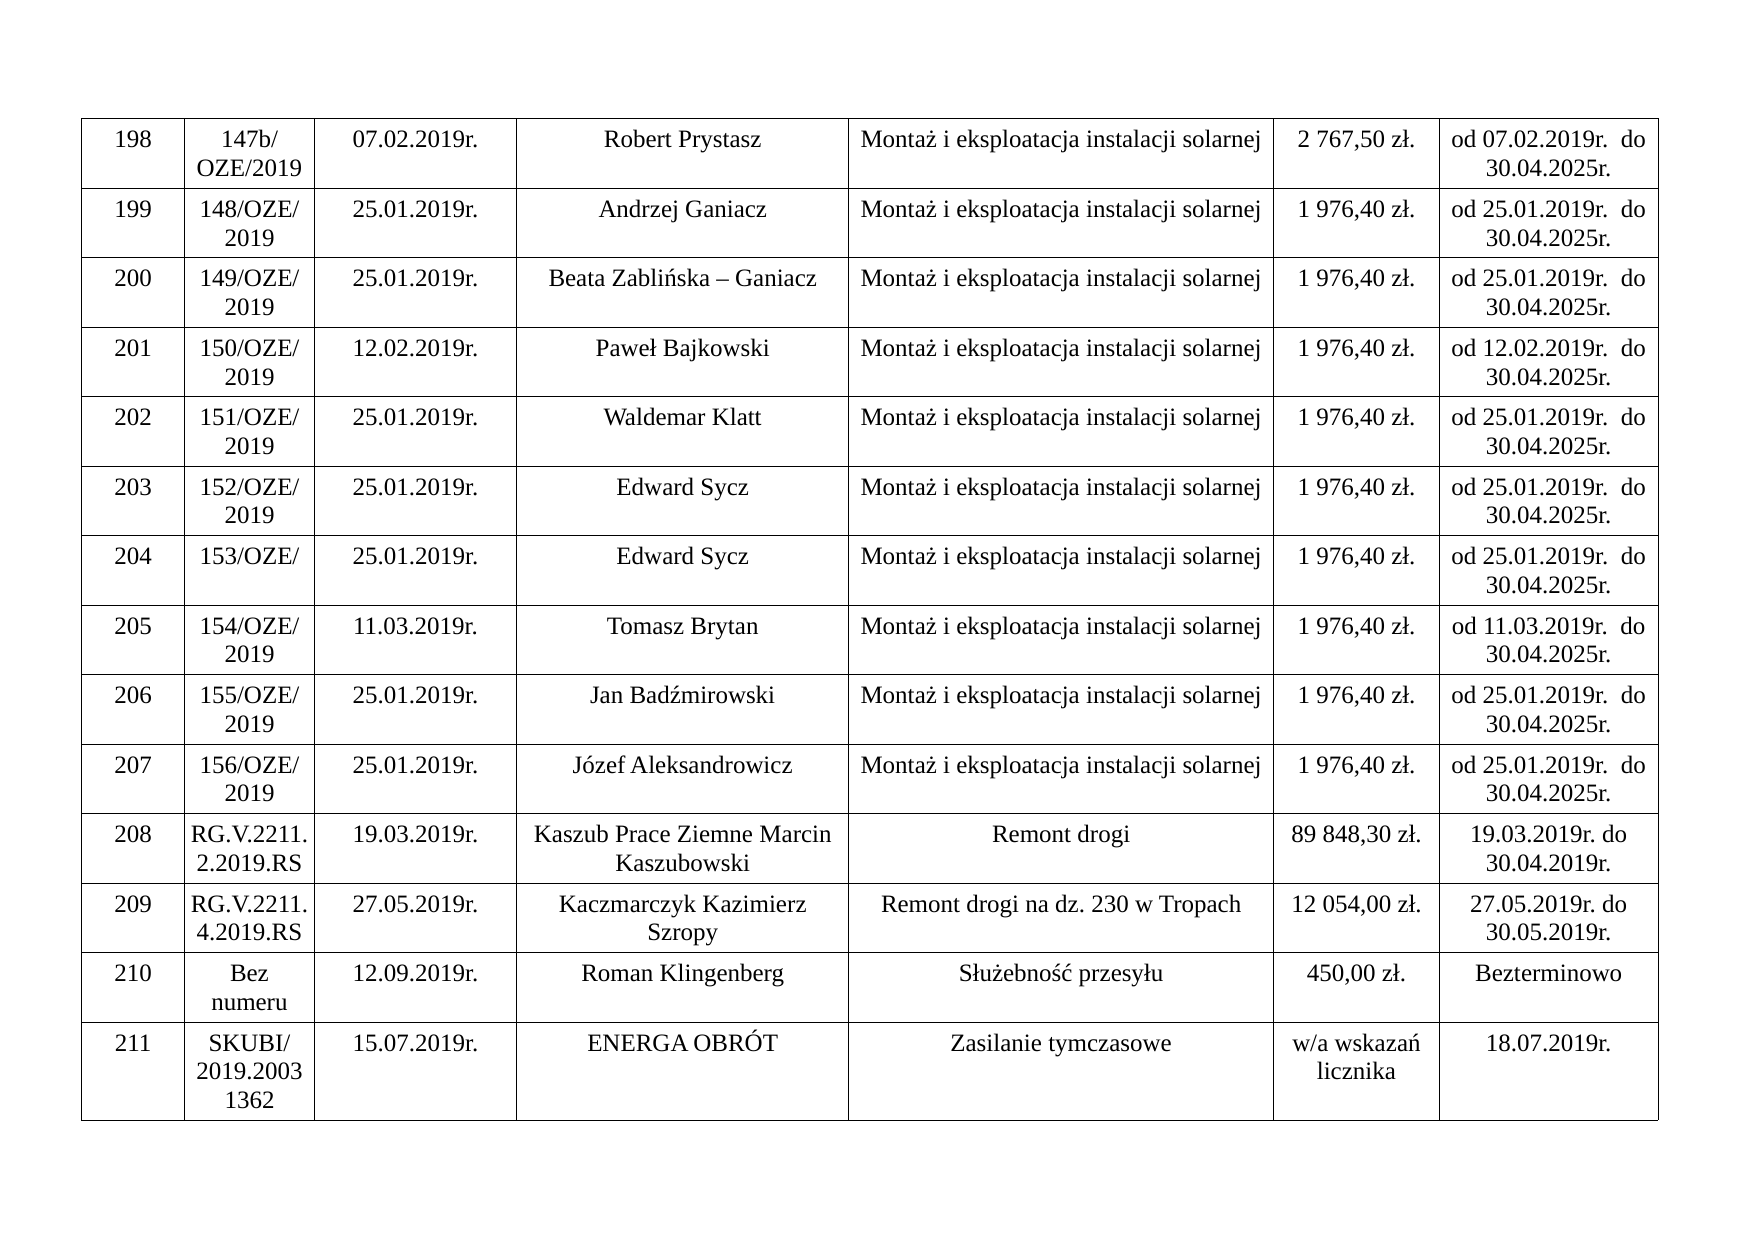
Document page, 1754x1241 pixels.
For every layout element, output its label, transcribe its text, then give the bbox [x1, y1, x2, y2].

table_cell od 11.03.2019r. do 30.04.2025r. [1440, 606, 1658, 674]
table_cell 1 976,40 zł. [1274, 397, 1439, 466]
table_cell RG.V.2211.4.2019.RS [185, 884, 314, 952]
table_cell Kaszub Prace Ziemne Marcin Kaszubowski [517, 814, 848, 882]
table_cell Bezterminowo [1440, 953, 1658, 1021]
table_cell 151/OZE/2019 [185, 397, 314, 466]
table_cell 25.01.2019r. [315, 258, 516, 327]
table_cell Montaż i eksploatacja instalacji solarnej [849, 606, 1273, 674]
table_cell 201 [82, 328, 184, 396]
table_cell od 12.02.2019r. do 30.04.2025r. [1440, 328, 1658, 396]
table_cell 1 976,40 zł. [1274, 328, 1439, 396]
table_cell 27.05.2019r. do 30.05.2019r. [1440, 884, 1658, 952]
table_cell 150/OZE/2019 [185, 328, 314, 396]
table_cell Remont drogi na dz. 230 w Tropach [849, 884, 1273, 952]
table_cell 2 767,50 zł. [1274, 119, 1439, 188]
table_cell 200 [82, 258, 184, 327]
table_cell Beata Zablińska – Ganiacz [517, 258, 848, 327]
table_cell Edward Sycz [517, 536, 848, 604]
table_cell 450,00 zł. [1274, 953, 1439, 1021]
table_cell od 25.01.2019r. do 30.04.2025r. [1440, 536, 1658, 604]
table_cell 149/OZE/2019 [185, 258, 314, 327]
table_cell od 25.01.2019r. do 30.04.2025r. [1440, 675, 1658, 743]
table_cell 15.07.2019r. [315, 1023, 516, 1119]
table_cell 25.01.2019r. [315, 536, 516, 604]
table_cell Bez numeru [185, 953, 314, 1021]
table_cell Montaż i eksploatacja instalacji solarnej [849, 536, 1273, 604]
table_cell Montaż i eksploatacja instalacji solarnej [849, 397, 1273, 466]
table_cell od 25.01.2019r. do 30.04.2025r. [1440, 467, 1658, 535]
table_cell 204 [82, 536, 184, 604]
table_cell Roman Klingenberg [517, 953, 848, 1021]
table_cell 1 976,40 zł. [1274, 536, 1439, 604]
table_cell 27.05.2019r. [315, 884, 516, 952]
table_cell od 25.01.2019r. do 30.04.2025r. [1440, 745, 1658, 813]
table_cell 154/OZE/2019 [185, 606, 314, 674]
table_cell 25.01.2019r. [315, 189, 516, 257]
table_cell 153/OZE/ [185, 536, 314, 604]
table_cell 1 976,40 zł. [1274, 745, 1439, 813]
table_cell Montaż i eksploatacja instalacji solarnej [849, 675, 1273, 743]
table_cell Tomasz Brytan [517, 606, 848, 674]
table_cell Andrzej Ganiacz [517, 189, 848, 257]
table_cell od 25.01.2019r. do 30.04.2025r. [1440, 397, 1658, 466]
table_cell 206 [82, 675, 184, 743]
table_cell 211 [82, 1023, 184, 1119]
table_cell 1 976,40 zł. [1274, 467, 1439, 535]
table_cell 25.01.2019r. [315, 675, 516, 743]
table_cell od 25.01.2019r. do 30.04.2025r. [1440, 189, 1658, 257]
table_cell Montaż i eksploatacja instalacji solarnej [849, 328, 1273, 396]
table_cell 12.09.2019r. [315, 953, 516, 1021]
table_cell 1 976,40 zł. [1274, 258, 1439, 327]
table_cell Jan Badźmirowski [517, 675, 848, 743]
table_cell SKUBI/2019.20031362 [185, 1023, 314, 1119]
table_cell 148/OZE/2019 [185, 189, 314, 257]
table_cell Kaczmarczyk Kazimierz Szropy [517, 884, 848, 952]
table_cell 19.03.2019r. do 30.04.2019r. [1440, 814, 1658, 882]
table_cell 12.02.2019r. [315, 328, 516, 396]
table_cell w/a wskazań licznika [1274, 1023, 1439, 1119]
table_cell 07.02.2019r. [315, 119, 516, 188]
table_cell Edward Sycz [517, 467, 848, 535]
table_cell Robert Prystasz [517, 119, 848, 188]
table_cell Józef Aleksandrowicz [517, 745, 848, 813]
table_cell 198 [82, 119, 184, 188]
table_cell Służebność przesyłu [849, 953, 1273, 1021]
table_cell 89 848,30 zł. [1274, 814, 1439, 882]
table_cell 155/OZE/2019 [185, 675, 314, 743]
table_cell Montaż i eksploatacja instalacji solarnej [849, 467, 1273, 535]
table_cell Montaż i eksploatacja instalacji solarnej [849, 189, 1273, 257]
table_cell 147b/OZE/2019 [185, 119, 314, 188]
table_cell 199 [82, 189, 184, 257]
table_cell ENERGA OBRÓT [517, 1023, 848, 1119]
table_cell 1 976,40 zł. [1274, 675, 1439, 743]
table_cell 210 [82, 953, 184, 1021]
table_cell Waldemar Klatt [517, 397, 848, 466]
table_cell 11.03.2019r. [315, 606, 516, 674]
table_cell Zasilanie tymczasowe [849, 1023, 1273, 1119]
table_cell Montaż i eksploatacja instalacji solarnej [849, 258, 1273, 327]
table_cell Montaż i eksploatacja instalacji solarnej [849, 119, 1273, 188]
table_cell 18.07.2019r. [1440, 1023, 1658, 1119]
table_cell od 25.01.2019r. do 30.04.2025r. [1440, 258, 1658, 327]
table_cell 156/OZE/2019 [185, 745, 314, 813]
table_cell 12 054,00 zł. [1274, 884, 1439, 952]
table_cell 25.01.2019r. [315, 467, 516, 535]
table_cell Paweł Bajkowski [517, 328, 848, 396]
table_cell Remont drogi [849, 814, 1273, 882]
table_cell 209 [82, 884, 184, 952]
table_cell 205 [82, 606, 184, 674]
table_cell 25.01.2019r. [315, 397, 516, 466]
table_cell 25.01.2019r. [315, 745, 516, 813]
table_cell 1 976,40 zł. [1274, 189, 1439, 257]
table_cell 19.03.2019r. [315, 814, 516, 882]
table_cell 203 [82, 467, 184, 535]
table_cell 152/OZE/2019 [185, 467, 314, 535]
table_cell 202 [82, 397, 184, 466]
table_cell od 07.02.2019r. do 30.04.2025r. [1440, 119, 1658, 188]
table_cell Montaż i eksploatacja instalacji solarnej [849, 745, 1273, 813]
table_cell 208 [82, 814, 184, 882]
table_cell RG.V.2211.2.2019.RS [185, 814, 314, 882]
table_cell 207 [82, 745, 184, 813]
table_cell 1 976,40 zł. [1274, 606, 1439, 674]
